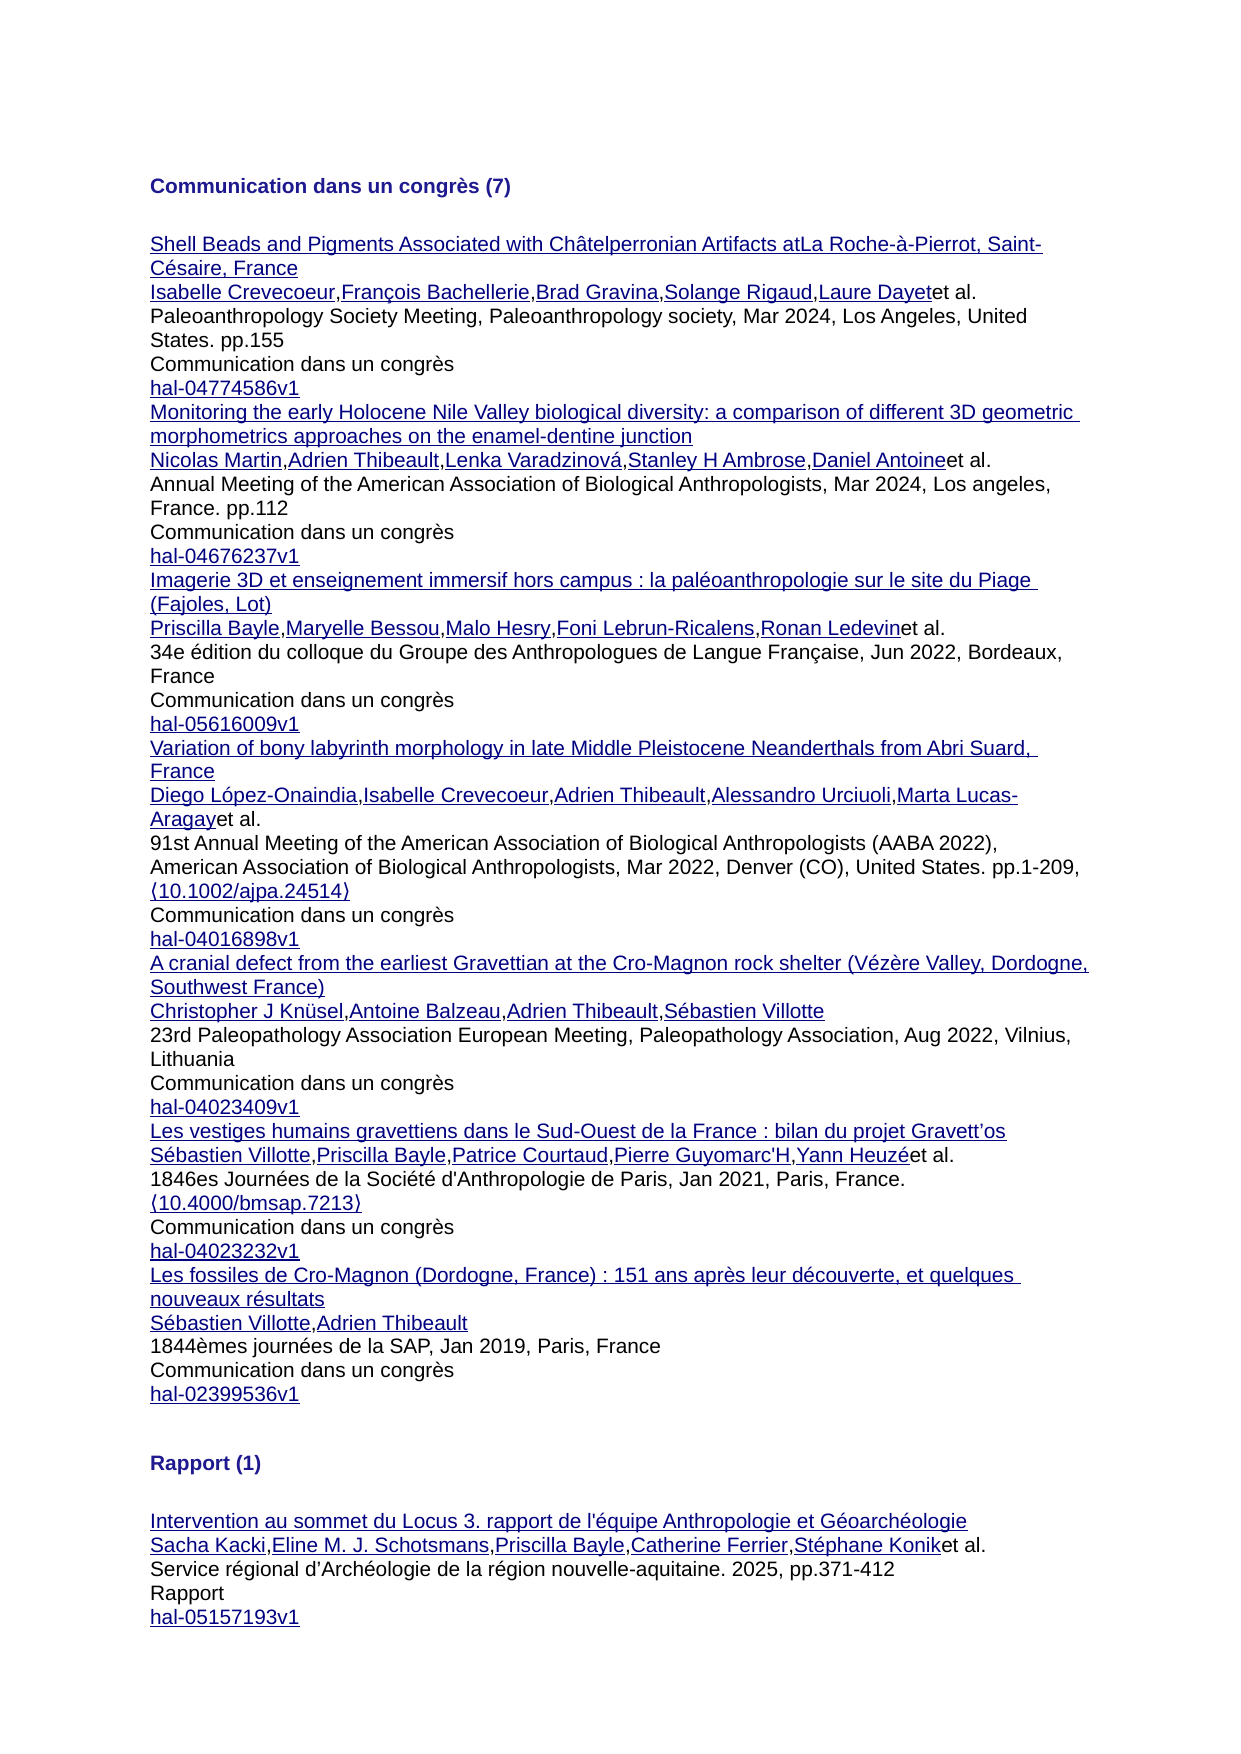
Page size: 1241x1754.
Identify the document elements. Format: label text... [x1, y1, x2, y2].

table_header Intervention au sommet du Locus 3. rapport de l'équipe Anthropologie et Géoarchéologie Sacha Kacki,Eline M. J. Schotsmans,Priscilla Bayle,Catherine Ferrier,Stéphane Koniket al. Service régional d’Archéologie de la région nouvelle-aquitaine. 2025, pp.371-412 Rapport hal-05157193v1 [150, 1509, 1090, 1629]
subtitle Communication dans un congrès (7) [150, 174, 1090, 198]
table_header Shell Beads and Pigments Associated with Châtelperronian Artifacts atLa Roche-à-Pierrot, Saint-Césaire, France Isabelle Crevecoeur,François Bachellerie,Brad Gravina,Solange Rigaud,Laure Dayetet al. Paleoanthropology Society Meeting, Paleoanthropology society, Mar 2024, Los Angeles, United States. pp.155 Communication dans un congrès hal-04774586v1 [150, 232, 1090, 400]
table_cell Les fossiles de Cro-Magnon (Dordogne, France) : 151 ans après leur découverte, et quelques nouveaux résultats Sébastien Villotte,Adrien Thibeault 1844èmes journées de la SAP, Jan 2019, Paris, France Communication dans un congrès hal-02399536v1 [150, 1263, 1090, 1406]
table_cell Imagerie 3D et enseignement immersif hors campus : la paléoanthropologie sur le site du Piage (Fajoles, Lot) Priscilla Bayle,Maryelle Bessou,Malo Hesry,Foni Lebrun-Ricalens,Ronan Ledevinet al. 34e édition du colloque du Groupe des Anthropologues de Langue Française, Jun 2022, Bordeaux, France Communication dans un congrès hal-05616009v1 [150, 568, 1090, 735]
table_cell Les vestiges humains gravettiens dans le Sud-Ouest de la France : bilan du projet Gravett’os Sébastien Villotte,Priscilla Bayle,Patrice Courtaud,Pierre Guyomarc'H,Yann Heuzéet al. 1846es Journées de la Société d'Anthropologie de Paris, Jan 2021, Paris, France. ⟨10.4000/bmsap.7213⟩ Communication dans un congrès hal-04023232v1 [150, 1119, 1090, 1262]
subtitle Rapport (1) [150, 1451, 1090, 1475]
table_cell Variation of bony labyrinth morphology in late Middle Pleistocene Neanderthals from Abri Suard, France Diego López-Onaindia,Isabelle Crevecoeur,Adrien Thibeault,Alessandro Urciuoli,Marta Lucas-Aragayet al. 91st Annual Meeting of the American Association of Biological Anthropologists (AABA 2022), American Association of Biological Anthropologists, Mar 2022, Denver (CO), United States. pp.1-209, ⟨10.1002/ajpa.24514⟩ Communication dans un congrès hal-04016898v1 [150, 735, 1090, 951]
table_cell Monitoring the early Holocene Nile Valley biological diversity: a comparison of different 3D geometric morphometrics approaches on the enamel-dentine junction Nicolas Martin,Adrien Thibeault,Lenka Varadzinová,Stanley H Ambrose,Daniel Antoineet al. Annual Meeting of the American Association of Biological Anthropologists, Mar 2024, Los angeles, France. pp.112 Communication dans un congrès hal-04676237v1 [150, 400, 1090, 568]
table_cell A cranial defect from the earliest Gravettian at the Cro-Magnon rock shelter (Vézère Valley, Dordogne, Southwest France) Christopher J Knüsel,Antoine Balzeau,Adrien Thibeault,Sébastien Villotte 23rd Paleopathology Association European Meeting, Paleopathology Association, Aug 2022, Vilnius, Lithuania Communication dans un congrès hal-04023409v1 [150, 951, 1090, 1119]
